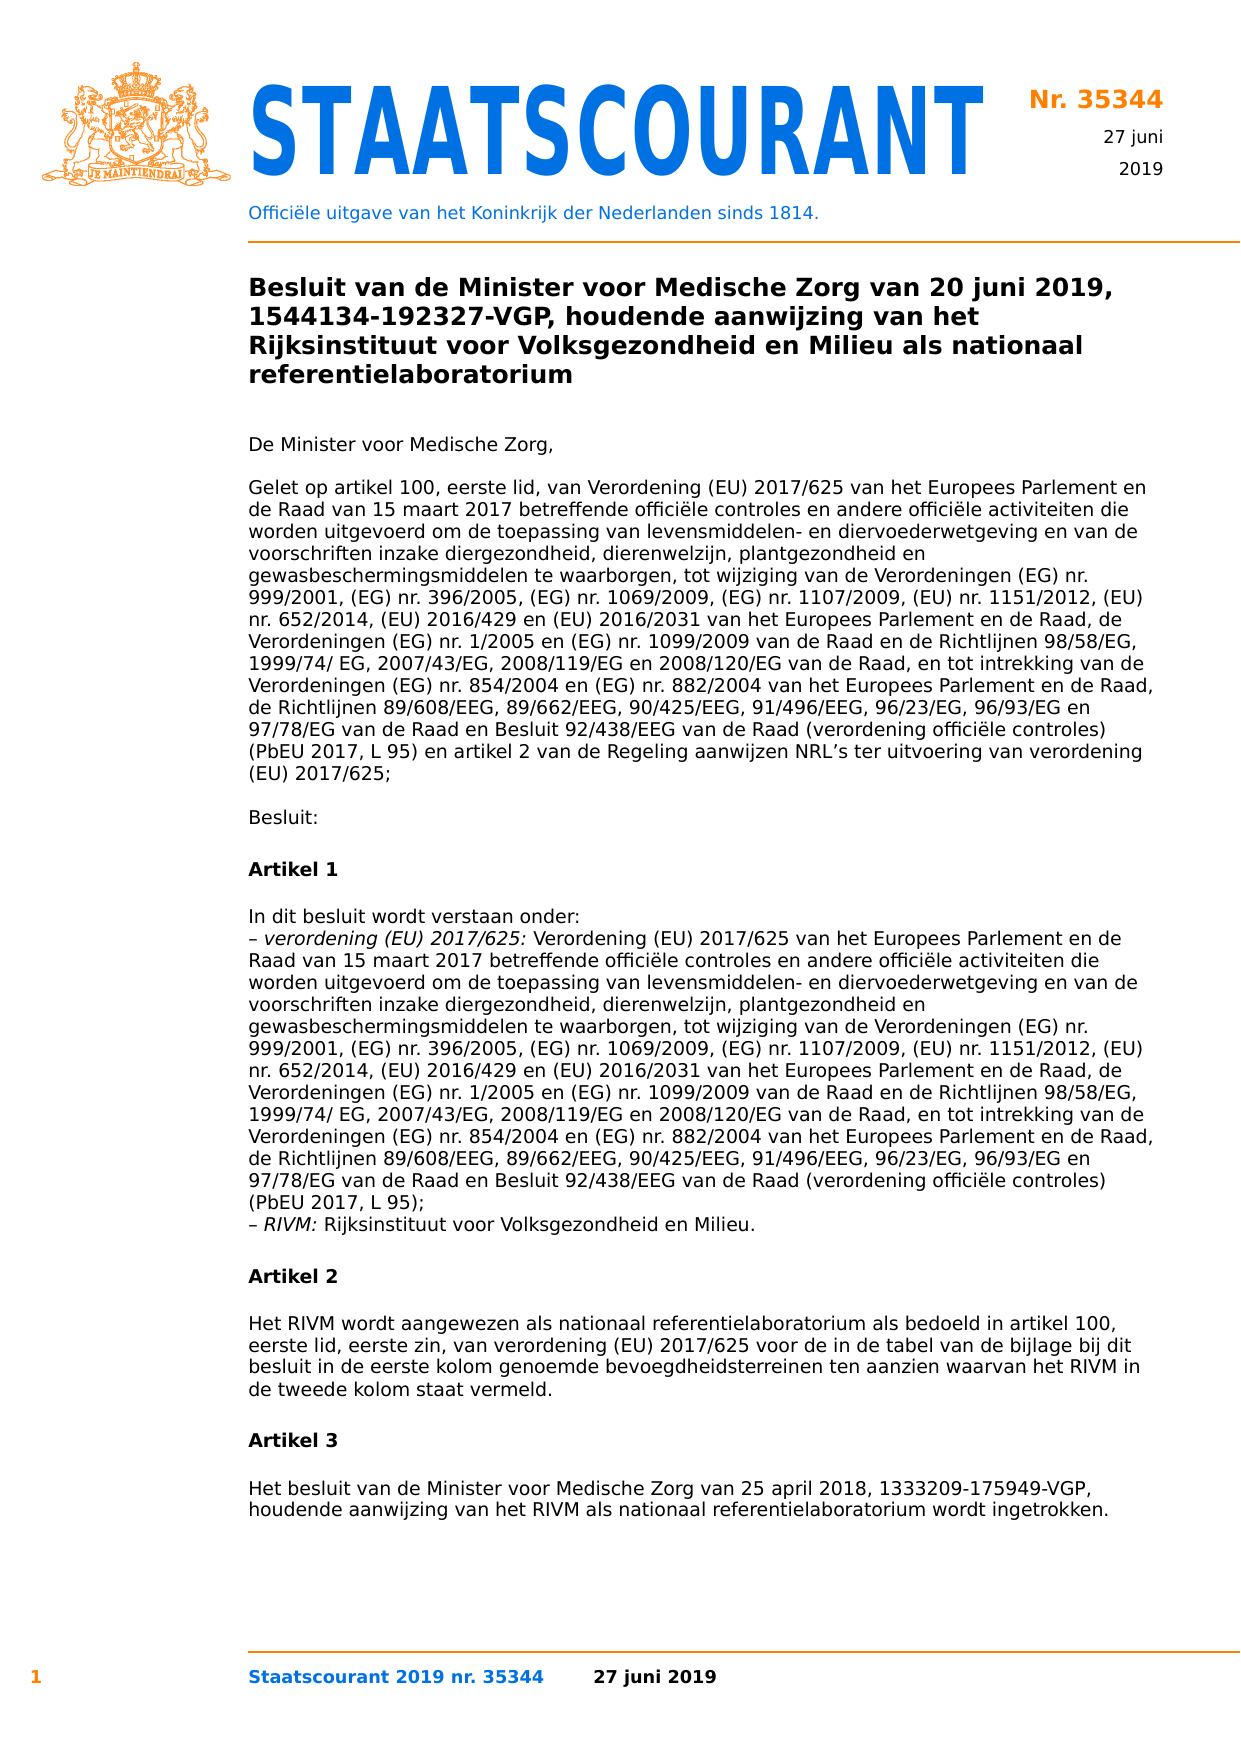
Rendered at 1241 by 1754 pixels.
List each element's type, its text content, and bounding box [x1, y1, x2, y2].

subtitle Artikel 1 [248, 859, 1163, 881]
table_cell Officiële uitgave van het Koninkrijk der Nederlanden sinds 1814. [248, 203, 1240, 241]
text – verordening (EU) 2017/625: Verordening (EU) 2017/625 van het Europees Parlement en de Raad van 15 maart 2017 betreffende officiële controles en andere officiële activiteiten die worden uitgevoerd om de toepassing van levensmiddelen- en diervoederwetgeving en van de voorschriften inzake diergezondheid, dierenwelzijn, plantgezondheid en gewasbeschermingsmiddelen te waarborgen, tot wijziging van de Verordeningen (EG) nr. 999/2001, (EG) nr. 396/2005, (EG) nr. 1069/2009, (EG) nr. 1107/2009, (EU) nr. 1151/2012, (EU) nr. 652/2014, (EU) 2016/429 en (EU) 2016/2031 van het Europees Parlement en de Raad, de Verordeningen (EG) nr. 1/2005 en (EG) nr. 1099/2009 van de Raad en de Richtlijnen 98/58/EG, 1999/74/ EG, 2007/43/EG, 2008/119/EG en 2008/120/EG van de Raad, en tot intrekking van de Verordeningen (EG) nr. 854/2004 en (EG) nr. 882/2004 van het Europees Parlement en de Raad, de Richtlijnen 89/608/EEG, 89/662/EEG, 90/425/EEG, 91/496/EEG, 96/23/EG, 96/93/EG en 97/78/EG van de Raad en Besluit 92/438/EEG van de Raad (verordening officiële controles) (PbEU 2017, L 95); [248, 928, 1163, 1213]
table_cell 27 juni [998, 121, 1240, 153]
table_cell 2019 [998, 153, 1240, 203]
subtitle Artikel 3 [248, 1430, 1163, 1452]
text Gelet op artikel 100, eerste lid, van Verordening (EU) 2017/625 van het Europees Parlement en de Raad van 15 maart 2017 betreffende officiële controles en andere officiële activiteiten die worden uitgevoerd om de toepassing van levensmiddelen- en diervoederwetgeving en van de voorschriften inzake diergezondheid, dierenwelzijn, plantgezondheid en gewasbeschermingsmiddelen te waarborgen, tot wijziging van de Verordeningen (EG) nr. 999/2001, (EG) nr. 396/2005, (EG) nr. 1069/2009, (EG) nr. 1107/2009, (EU) nr. 1151/2012, (EU) nr. 652/2014, (EU) 2016/429 en (EU) 2016/2031 van het Europees Parlement en de Raad, de Verordeningen (EG) nr. 1/2005 en (EG) nr. 1099/2009 van de Raad en de Richtlijnen 98/58/EG, 1999/74/ EG, 2007/43/EG, 2008/119/EG en 2008/120/EG van de Raad, en tot intrekking van de Verordeningen (EG) nr. 854/2004 en (EG) nr. 882/2004 van het Europees Parlement en de Raad, de Richtlijnen 89/608/EEG, 89/662/EEG, 90/425/EEG, 91/496/EEG, 96/23/EG, 96/93/EG en 97/78/EG van de Raad en Besluit 92/438/EEG van de Raad (verordening officiële controles) (PbEU 2017, L 95) en artikel 2 van de Regeling aanwijzen NRL’s ter uitvoering van verordening (EU) 2017/625; [248, 477, 1163, 785]
table_header STAATSCOURANT [248, 62, 998, 203]
text De Minister voor Medische Zorg, [248, 433, 1163, 455]
text Besluit: [248, 807, 1163, 829]
picture [41, 62, 231, 186]
text – RIVM: Rijksinstituut voor Volksgezondheid en Milieu. [248, 1213, 1163, 1236]
text In dit besluit wordt verstaan onder: [248, 906, 1163, 928]
table_header Nr. 35344 [998, 62, 1240, 121]
table_header [25, 62, 248, 241]
subtitle Besluit van de Minister voor Medische Zorg van 20 juni 2019, 1544134-192327-VGP, houdende aanwijzing van het Rijksinstituut voor Volksgezondheid en Milieu als nationaal referentielaboratorium [248, 273, 1163, 390]
subtitle Artikel 2 [248, 1266, 1163, 1287]
text Het besluit van de Minister voor Medische Zorg van 25 april 2018, 1333209-175949-VGP, houdende aanwijzing van het RIVM als nationaal referentielaboratorium wordt ingetrokken. [248, 1477, 1163, 1521]
text Het RIVM wordt aangewezen als nationaal referentielaboratorium als bedoeld in artikel 100, eerste lid, eerste zin, van verordening (EU) 2017/625 voor de in de tabel van de bijlage bij dit besluit in de eerste kolom genoemde bevoegdheidsterreinen ten aanzien waarvan het RIVM in de tweede kolom staat vermeld. [248, 1312, 1163, 1400]
